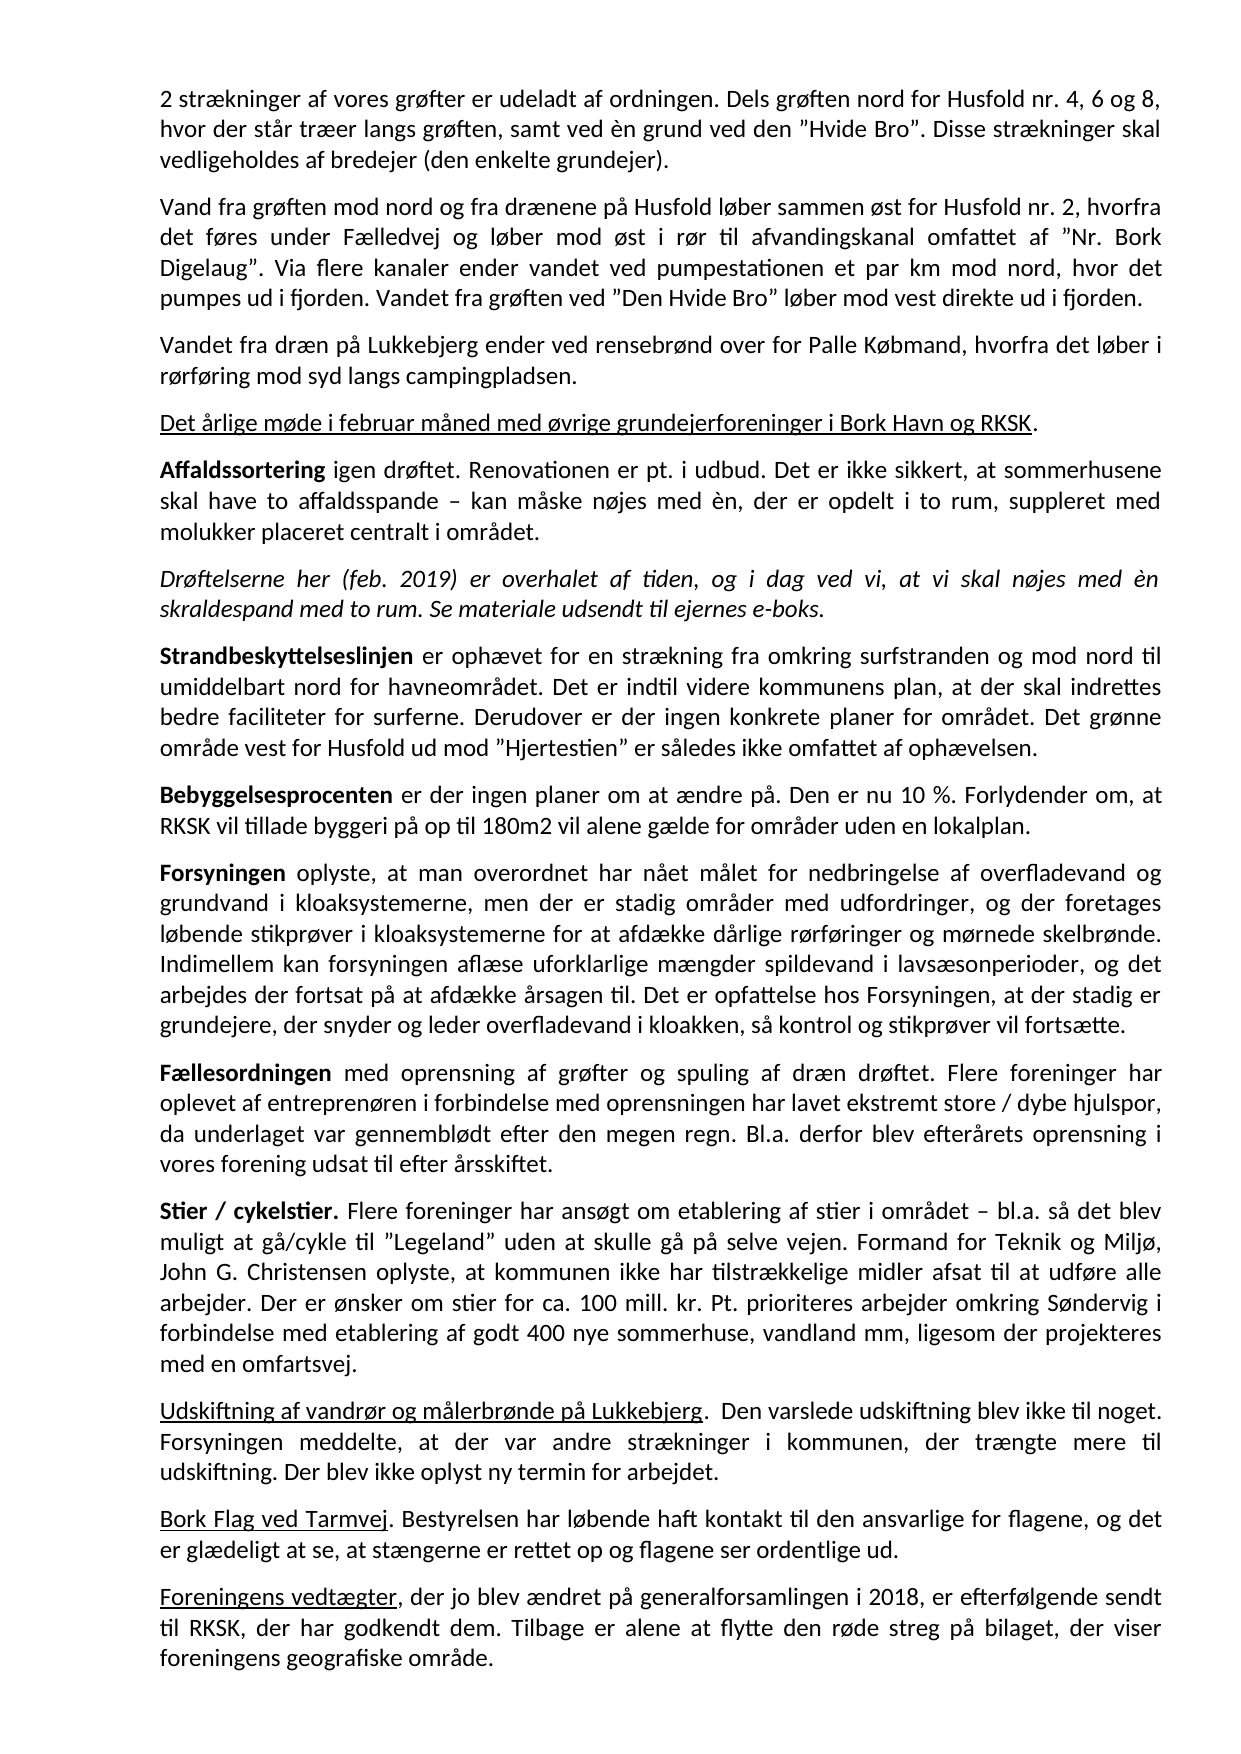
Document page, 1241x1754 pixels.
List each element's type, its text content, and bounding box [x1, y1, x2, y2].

text Vand fra grøften mod nord og fra drænene på Husfold løber sammen øst for Husfold nr. 2, hvorfra det føres under Fælledvej og løber mod øst i rør til afvandingskanal omfattet af ”Nr. Bork Digelaug”. Via flere kanaler ender vandet ved pumpestationen et par km mod nord, hvor det pumpes ud i fjorden. Vandet fra grøften ved ”Den Hvide Bro” løber mod vest direkte ud i fjorden. [159, 191, 1163, 313]
text Foreningens vedtægter, der jo blev ændret på generalforsamlingen i 2018, er efterfølgende sendt til RKSK, der har godkendt dem. Tilbage er alene at flytte den røde streg på bilaget, der viser foreningens geografiske område. [159, 1581, 1163, 1673]
text Affaldssortering igen drøftet. Renovationen er pt. i udbud. Det er ikke sikkert, at sommerhusene skal have to affaldsspande – kan måske nøjes med èn, der er opdelt i to rum, suppleret med molukker placeret centralt i området. [159, 454, 1163, 546]
text Vandet fra dræn på Lukkebjerg ender ved rensebrønd over for Palle Købmand, hvorfra det løber i rørføring mod syd langs campingpladsen. [159, 330, 1163, 391]
text Det årlige møde i februar måned med øvrige grundejerforeninger i Bork Havn og RKSK. [159, 407, 1163, 438]
text Bebyggelsesprocenten er der ingen planer om at ændre på. Den er nu 10 %. Forlydender om, at RKSK vil tillade byggeri på op til 180m2 vil alene gælde for områder uden en lokalplan. [159, 779, 1163, 840]
text Udskiftning af vandrør og målerbrønde på Lukkebjerg. Den varslede udskiftning blev ikke til noget. Forsyningen meddelte, at der var andre strækninger i kommunen, der trængte mere til udskiftning. Der blev ikke oplyst ny termin for arbejdet. [159, 1395, 1163, 1487]
text 2 strækninger af vores grøfter er udeladt af ordningen. Dels grøften nord for Husfold nr. 4, 6 og 8, hvor der står træer langs grøften, samt ved èn grund ved den ”Hvide Bro”. Disse strækninger skal vedligeholdes af bredejer (den enkelte grundejer). [159, 83, 1163, 174]
text Strandbeskyttelseslinjen er ophævet for en strækning fra omkring surfstranden og mod nord til umiddelbart nord for havneområdet. Det er indtil videre kommunens plan, at der skal indrettes bedre faciliteter for surferne. Derudover er der ingen konkrete planer for området. Det grønne område vest for Husfold ud mod ”Hjertestien” er således ikke omfattet af ophævelsen. [159, 641, 1163, 763]
text Stier / cykelstier. Flere foreninger har ansøgt om etablering af stier i området – bl.a. så det blev muligt at gå/cykle til ”Legeland” uden at skulle gå på selve vejen. Formand for Teknik og Miljø, John G. Christensen oplyste, at kommunen ikke har tilstrækkelige midler afsat til at udføre alle arbejder. Der er ønsker om stier for ca. 100 mill. kr. Pt. prioriteres arbejder omkring Søndervig i forbindelse med etablering af godt 400 nye sommerhuse, vandland mm, ligesom der projekteres med en omfartsvej. [159, 1196, 1163, 1379]
text Fællesordningen med oprensning af grøfter og spuling af dræn drøftet. Flere foreninger har oplevet af entreprenøren i forbindelse med oprensningen har lavet ekstremt store / dybe hjulspor, da underlaget var gennemblødt efter den megen regn. Bl.a. derfor blev efterårets oprensning i vores forening udsat til efter årsskiftet. [159, 1057, 1163, 1179]
text Bork Flag ved Tarmvej. Bestyrelsen har løbende haft kontakt til den ansvarlige for flagene, og det er glædeligt at se, at stængerne er rettet op og flagene ser ordentlige ud. [159, 1503, 1163, 1564]
text Forsyningen oplyste, at man overordnet har nået målet for nedbringelse af overfladevand og grundvand i kloaksystemerne, men der er stadig områder med udfordringer, og der foretages løbende stikprøver i kloaksystemerne for at afdække dårlige rørføringer og mørnede skelbrønde. Indimellem kan forsyningen aflæse uforklarlige mængder spildevand i lavsæsonperioder, og det arbejdes der fortsat på at afdække årsagen til. Det er opfattelse hos Forsyningen, at der stadig er grundejere, der snyder og leder overfladevand i kloakken, så kontrol og stikprøver vil fortsætte. [159, 857, 1163, 1040]
text Drøftelserne her (feb. 2019) er overhalet af tiden, og i dag ved vi, at vi skal nøjes med èn skraldespand med to rum. Se materiale udsendt til ejernes e-boks. [159, 563, 1163, 624]
